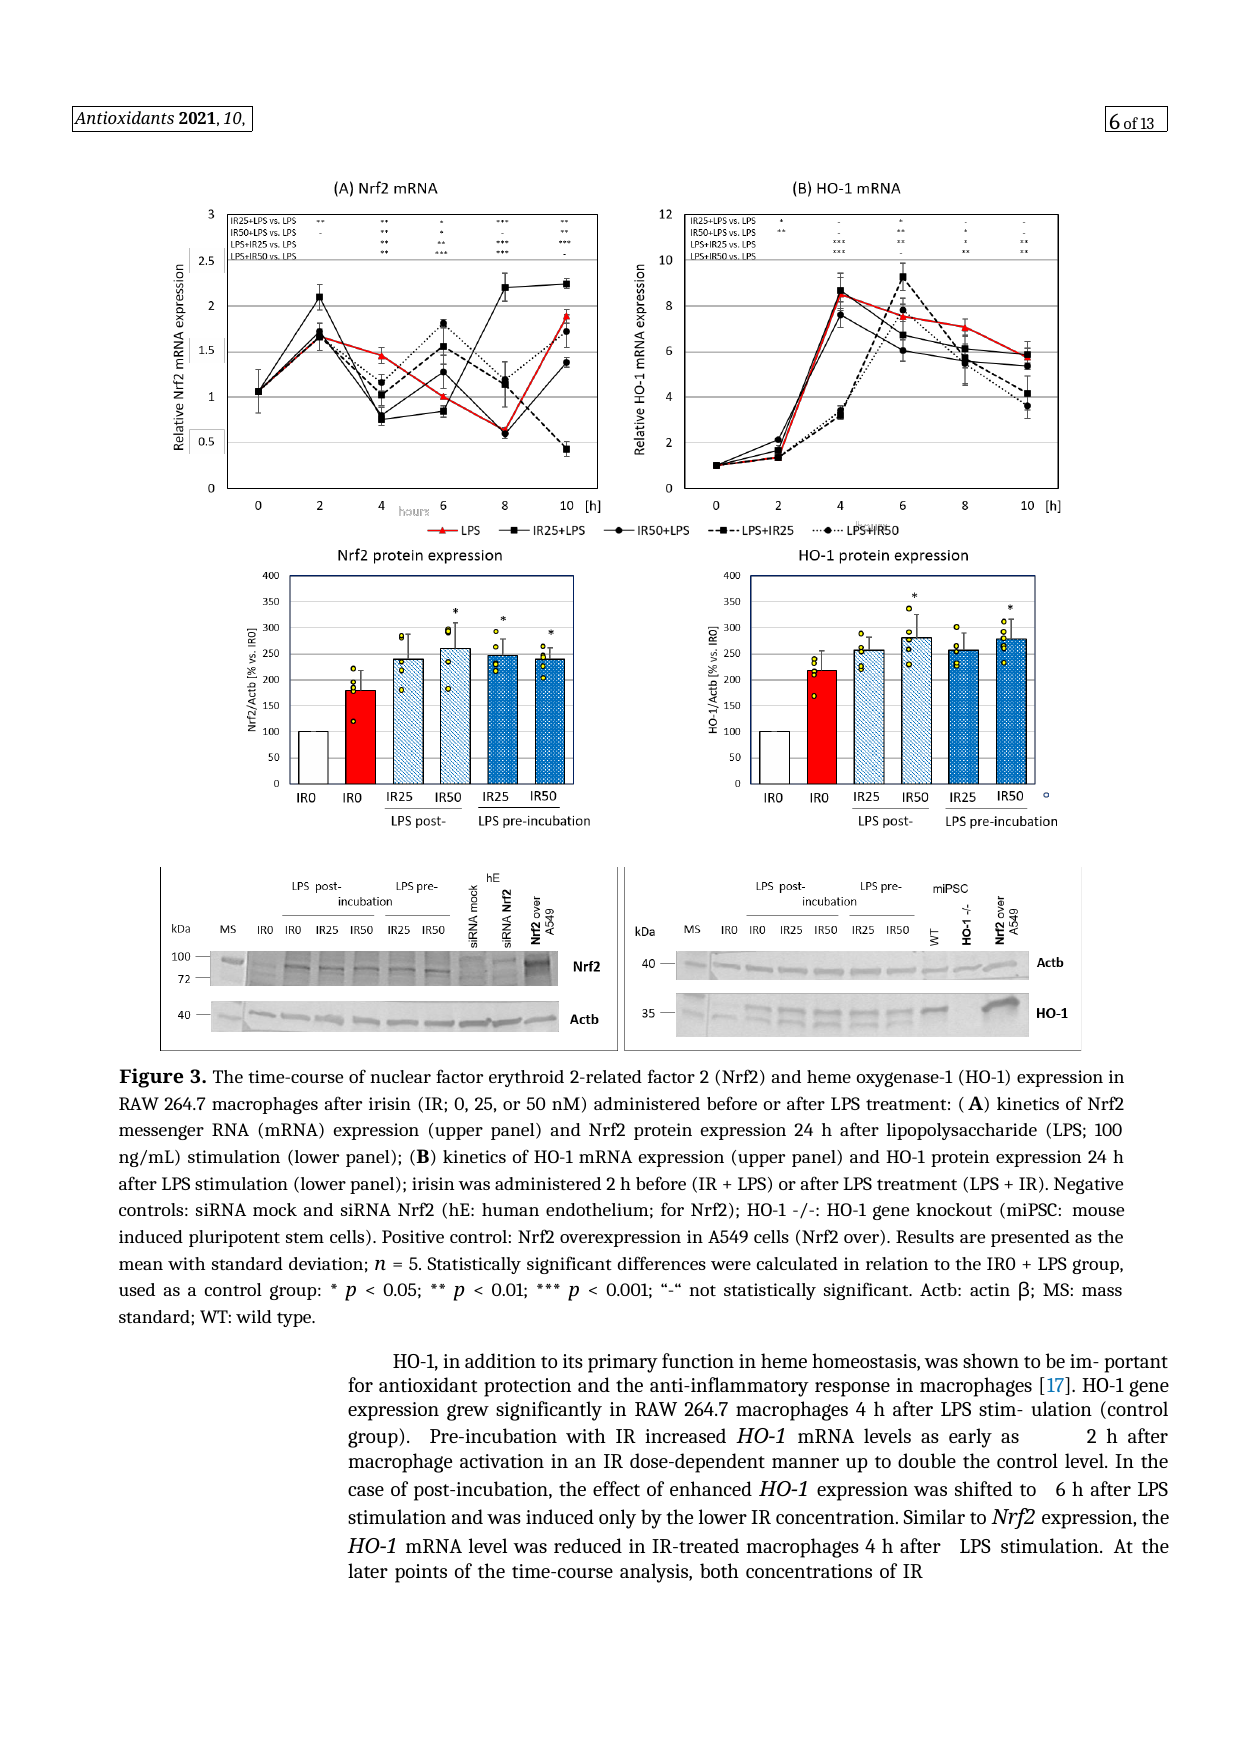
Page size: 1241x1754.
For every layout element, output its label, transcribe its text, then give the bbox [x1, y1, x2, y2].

text Figure 3. The time-course of nuclear factor erythroid 2-related factor 2 (Nrf2) and heme oxygenase-1 (HO-1) expression in RAW 264.7 macrophages after irisin (IR; 0, 25, or 50 nM) administered before or after LPS treatment: (A) kinetics of Nrf2 messenger RNA (mRNA) expression (upper panel) and Nrf2 protein expression 24 h after lipopolysaccharide (LPS; 100 ng/mL) stimulation (lower panel); (B) kinetics of HO-1 mRNA expression (upper panel) and HO-1 protein expression 24 h after LPS stimulation (lower panel); irisin was administered 2 h before (IR + LPS) or after LPS treatment (LPS + IR). Negative controls: siRNA mock and siRNA Nrf2 (hE: human endothelium; for Nrf2); HO-1 -/-: HO-1 gene knockout (miPSC: mouse induced pluripotent stem cells). Positive control: Nrf2 overexpression in A549 cells (Nrf2 over). Results are presented as the mean with standard deviation; n = 5. Statistically significant differences were calculated in relation to the IR0 + LPS group, used as a control group: * p < 0.05; ** p < 0.01; *** p < 0.001; “-“ not statistically significant. Actb: actin β; MS: mass standard; WT: wild type. [118, 874, 1124, 1329]
picture [160, 176, 1077, 839]
text HO-1, in addition to its primary function in heme homeostasis, was shown to be im- portant for antioxidant protection and the anti-inflammatory response in macrophages [17]. HO-1 gene expression grew significantly in RAW 264.7 macrophages 4 h after LPS stim- ulation (control group). Pre-incubation with IR increased HO-1 mRNA levels as early as 2 h after macrophage activation in an IR dose-dependent manner up to double the control level. In the case of post-incubation, the effect of enhanced HO-1 expression was shifted to 6 h after LPS stimulation and was induced only by the lower IR concentration. Similar to Nrf2 expression, the HO-1 mRNA level was reduced in IR-treated macrophages 4 h after LPS stimulation. At the later points of the time-course analysis, both concentrations of IR [348, 1350, 1169, 1583]
picture [160, 867, 1082, 1051]
